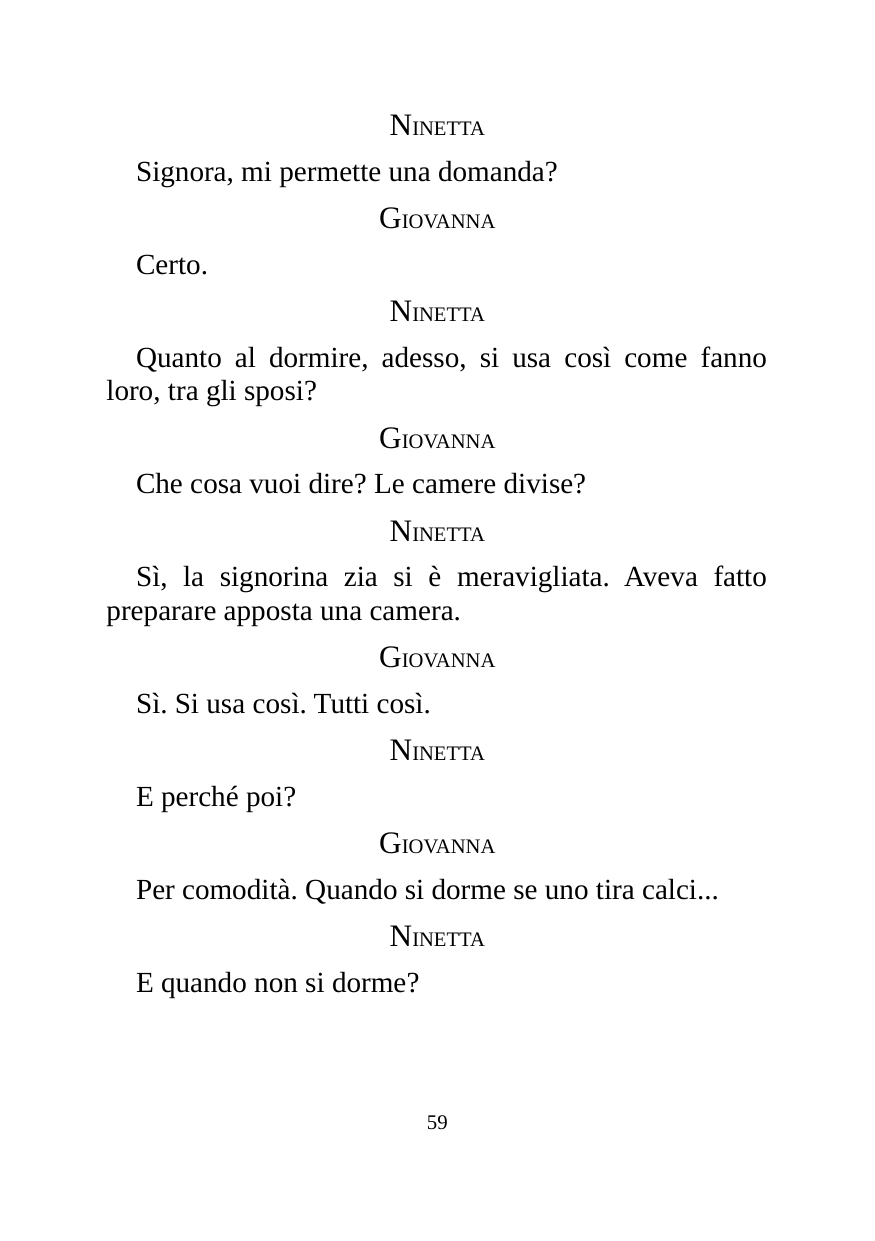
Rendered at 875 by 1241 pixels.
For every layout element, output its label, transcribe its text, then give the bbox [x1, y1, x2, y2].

text Giovanna [106, 419, 768, 455]
text Signora, mi permette una domanda? [106, 154, 768, 187]
text E quando non si dorme? [106, 965, 768, 999]
text Certo. [106, 247, 768, 281]
text Quanto al dormire, adesso, si usa così come fanno loro, tra gli sposi? [106, 340, 768, 407]
text Ninetta [106, 106, 768, 142]
text Ninetta [106, 512, 768, 548]
text Ninetta [106, 731, 768, 767]
text E perché poi? [106, 779, 768, 813]
text Per comodità. Quando si dorme se uno tira calci... [106, 872, 768, 906]
text Giovanna [106, 199, 768, 235]
text Giovanna [106, 824, 768, 860]
text Che cosa vuoi dire? Le camere divise? [106, 467, 768, 500]
text Sì, la signorina zia si è meravigliata. Aveva fatto preparare apposta una camera. [106, 559, 768, 627]
text Sì. Si usa così. Tutti così. [106, 686, 768, 720]
text Giovanna [106, 638, 768, 674]
text Ninetta [106, 917, 768, 953]
text Ninetta [106, 292, 768, 328]
